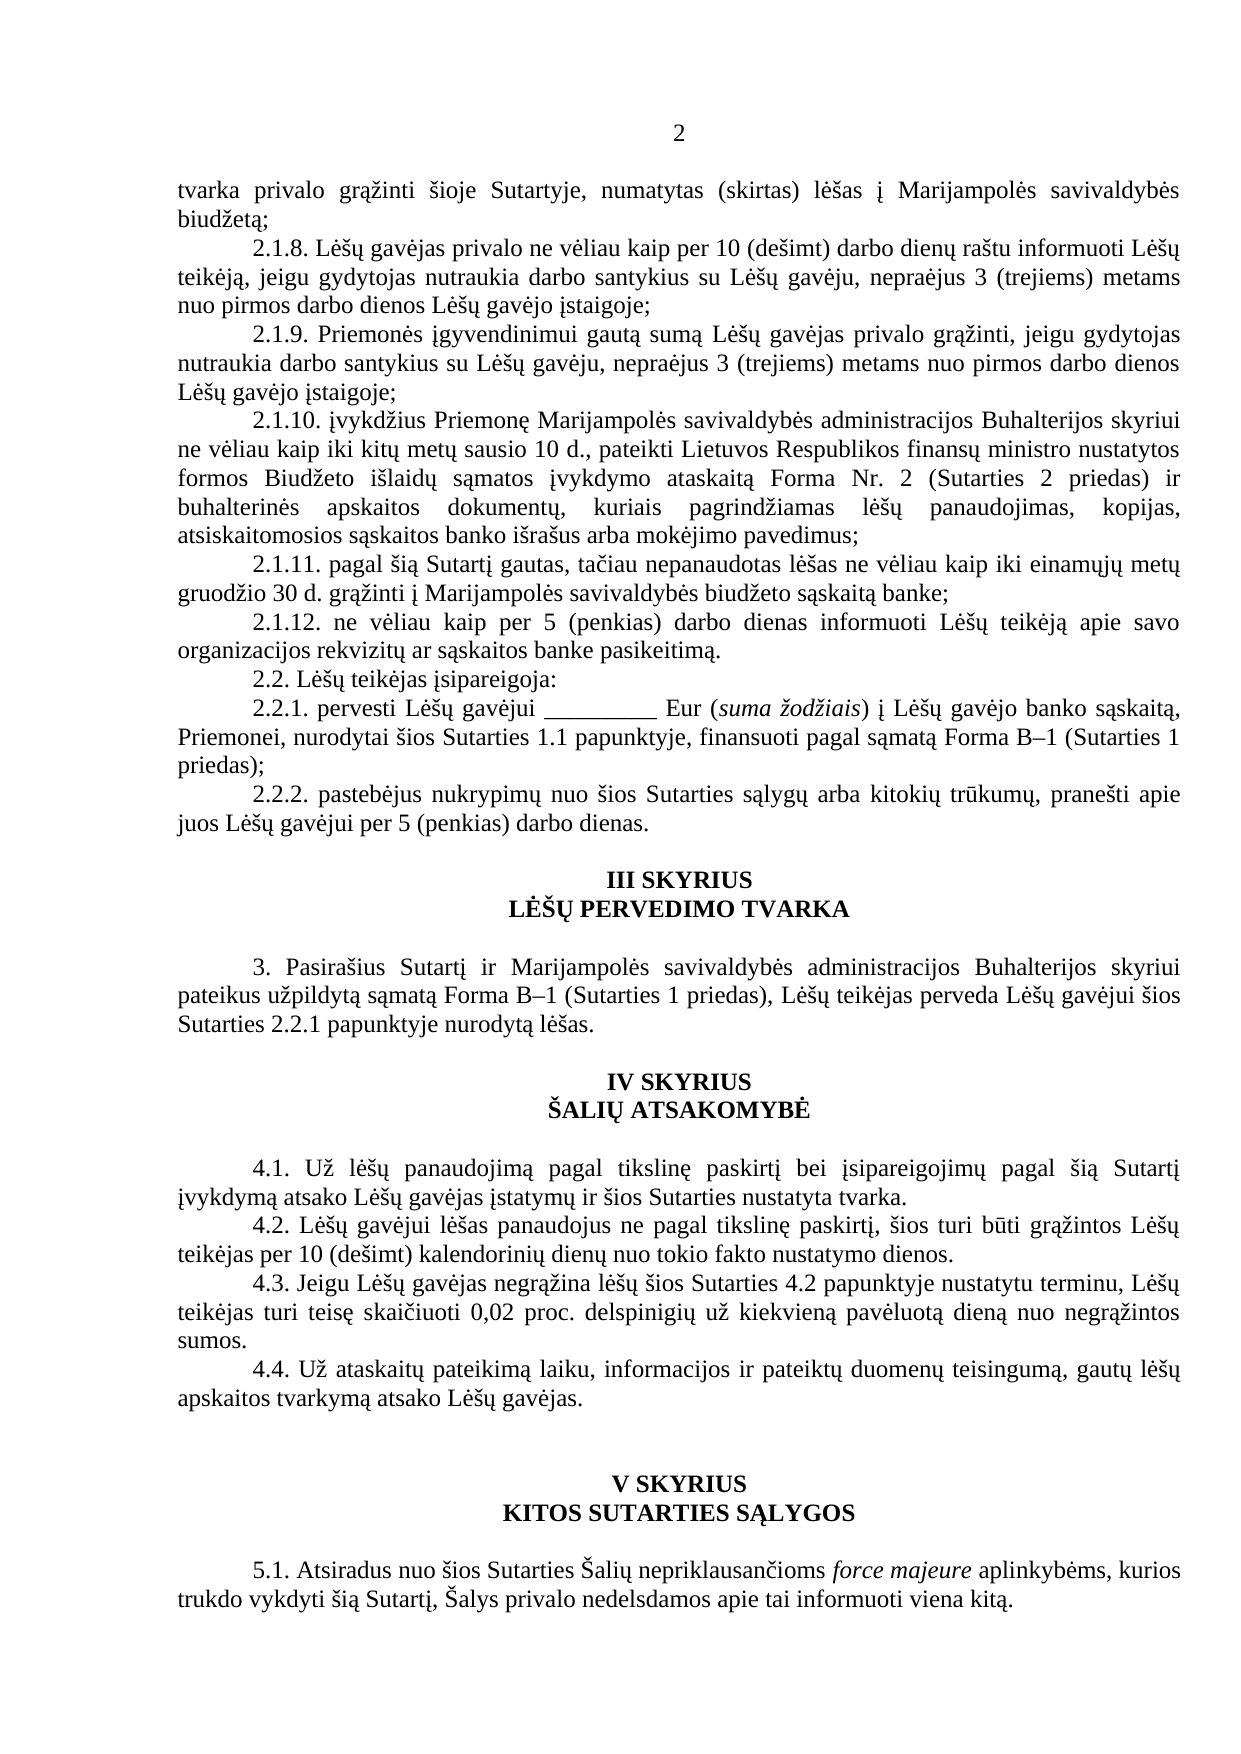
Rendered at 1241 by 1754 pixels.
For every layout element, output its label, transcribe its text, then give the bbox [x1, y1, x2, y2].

text 2.2. Lėšų teikėjas įsipareigoja: [177, 664, 1181, 693]
text KITOS SUTARTIES SĄLYGOS [177, 1498, 1181, 1527]
text 2.1.12. ne vėliau kaip per 5 (penkias) darbo dienas informuoti Lėšų teikėją apie savo organizacijos rekvizitų ar sąskaitos banke pasikeitimą. [177, 607, 1181, 664]
text tvarka privalo grąžinti šioje Sutartyje, numatytas (skirtas) lėšas į Marijampolės savivaldybės biudžetą; [177, 176, 1181, 233]
text LĖŠŲ PERVEDIMO TVARKA [177, 894, 1181, 923]
text 2.1.8. Lėšų gavėjas privalo ne vėliau kaip per 10 (dešimt) darbo dienų raštu informuoti Lėšų teikėją, jeigu gydytojas nutraukia darbo santykius su Lėšų gavėju, nepraėjus 3 (trejiems) metams nuo pirmos darbo dienos Lėšų gavėjo įstaigoje; [177, 233, 1181, 319]
text 3. Pasirašius Sutartį ir Marijampolės savivaldybės administracijos Buhalterijos skyriui pateikus užpildytą sąmatą Forma B–1 (Sutarties 1 priedas), Lėšų teikėjas perveda Lėšų gavėjui šios Sutarties 2.2.1 papunktyje nurodytą lėšas. [177, 952, 1181, 1038]
text IV SKYRIUS [177, 1067, 1181, 1096]
text 4.3. Jeigu Lėšų gavėjas negrąžina lėšų šios Sutarties 4.2 papunktyje nustatytu terminu, Lėšų teikėjas turi teisę skaičiuoti 0,02 proc. delspinigių už kiekvieną pavėluotą dieną nuo negrąžintos sumos. [177, 1268, 1181, 1354]
text 2.2.2. pastebėjus nukrypimų nuo šios Sutarties sąlygų arba kitokių trūkumų, pranešti apie juos Lėšų gavėjui per 5 (penkias) darbo dienas. [177, 779, 1181, 837]
text 2.1.9. Priemonės įgyvendinimui gautą sumą Lėšų gavėjas privalo grąžinti, jeigu gydytojas nutraukia darbo santykius su Lėšų gavėju, nepraėjus 3 (trejiems) metams nuo pirmos darbo dienos Lėšų gavėjo įstaigoje; [177, 319, 1181, 406]
text 2.1.10. įvykdžius Priemonę Marijampolės savivaldybės administracijos Buhalterijos skyriui ne vėliau kaip iki kitų metų sausio 10 d., pateikti Lietuvos Respublikos finansų ministro nustatytos formos Biudžeto išlaidų sąmatos įvykdymo ataskaitą Forma Nr. 2 (Sutarties 2 priedas) ir buhalterinės apskaitos dokumentų, kuriais pagrindžiamas lėšų panaudojimas, kopijas, atsiskaitomosios sąskaitos banko išrašus arba mokėjimo pavedimus; [177, 406, 1181, 549]
text 2.1.11. pagal šią Sutartį gautas, tačiau nepanaudotas lėšas ne vėliau kaip iki einamųjų metų gruodžio 30 d. grąžinti į Marijampolės savivaldybės biudžeto sąskaitą banke; [177, 549, 1181, 607]
text III SKYRIUS [177, 866, 1181, 894]
text V SKYRIUS [177, 1469, 1181, 1498]
text 4.1. Už lėšų panaudojimą pagal tikslinę paskirtį bei įsipareigojimų pagal šią Sutartį įvykdymą atsako Lėšų gavėjas įstatymų ir šios Sutarties nustatyta tvarka. [177, 1153, 1181, 1211]
text 2.2.1. pervesti Lėšų gavėjui _________ Eur (suma žodžiais) į Lėšų gavėjo banko sąskaitą, Priemonei, nurodytai šios Sutarties 1.1 papunktyje, finansuoti pagal sąmatą Forma B–1 (Sutarties 1 priedas); [177, 693, 1181, 779]
text 4.2. Lėšų gavėjui lėšas panaudojus ne pagal tikslinę paskirtį, šios turi būti grąžintos Lėšų teikėjas per 10 (dešimt) kalendorinių dienų nuo tokio fakto nustatymo dienos. [177, 1211, 1181, 1268]
text ŠALIŲ ATSAKOMYBĖ [177, 1096, 1181, 1124]
text 4.4. Už ataskaitų pateikimą laiku, informacijos ir pateiktų duomenų teisingumą, gautų lėšų apskaitos tvarkymą atsako Lėšų gavėjas. [177, 1354, 1181, 1412]
text 5.1. Atsiradus nuo šios Sutarties Šalių nepriklausančioms force majeure aplinkybėms, kurios trukdo vykdyti šią Sutartį, Šalys privalo nedelsdamos apie tai informuoti viena kitą. [177, 1556, 1181, 1613]
